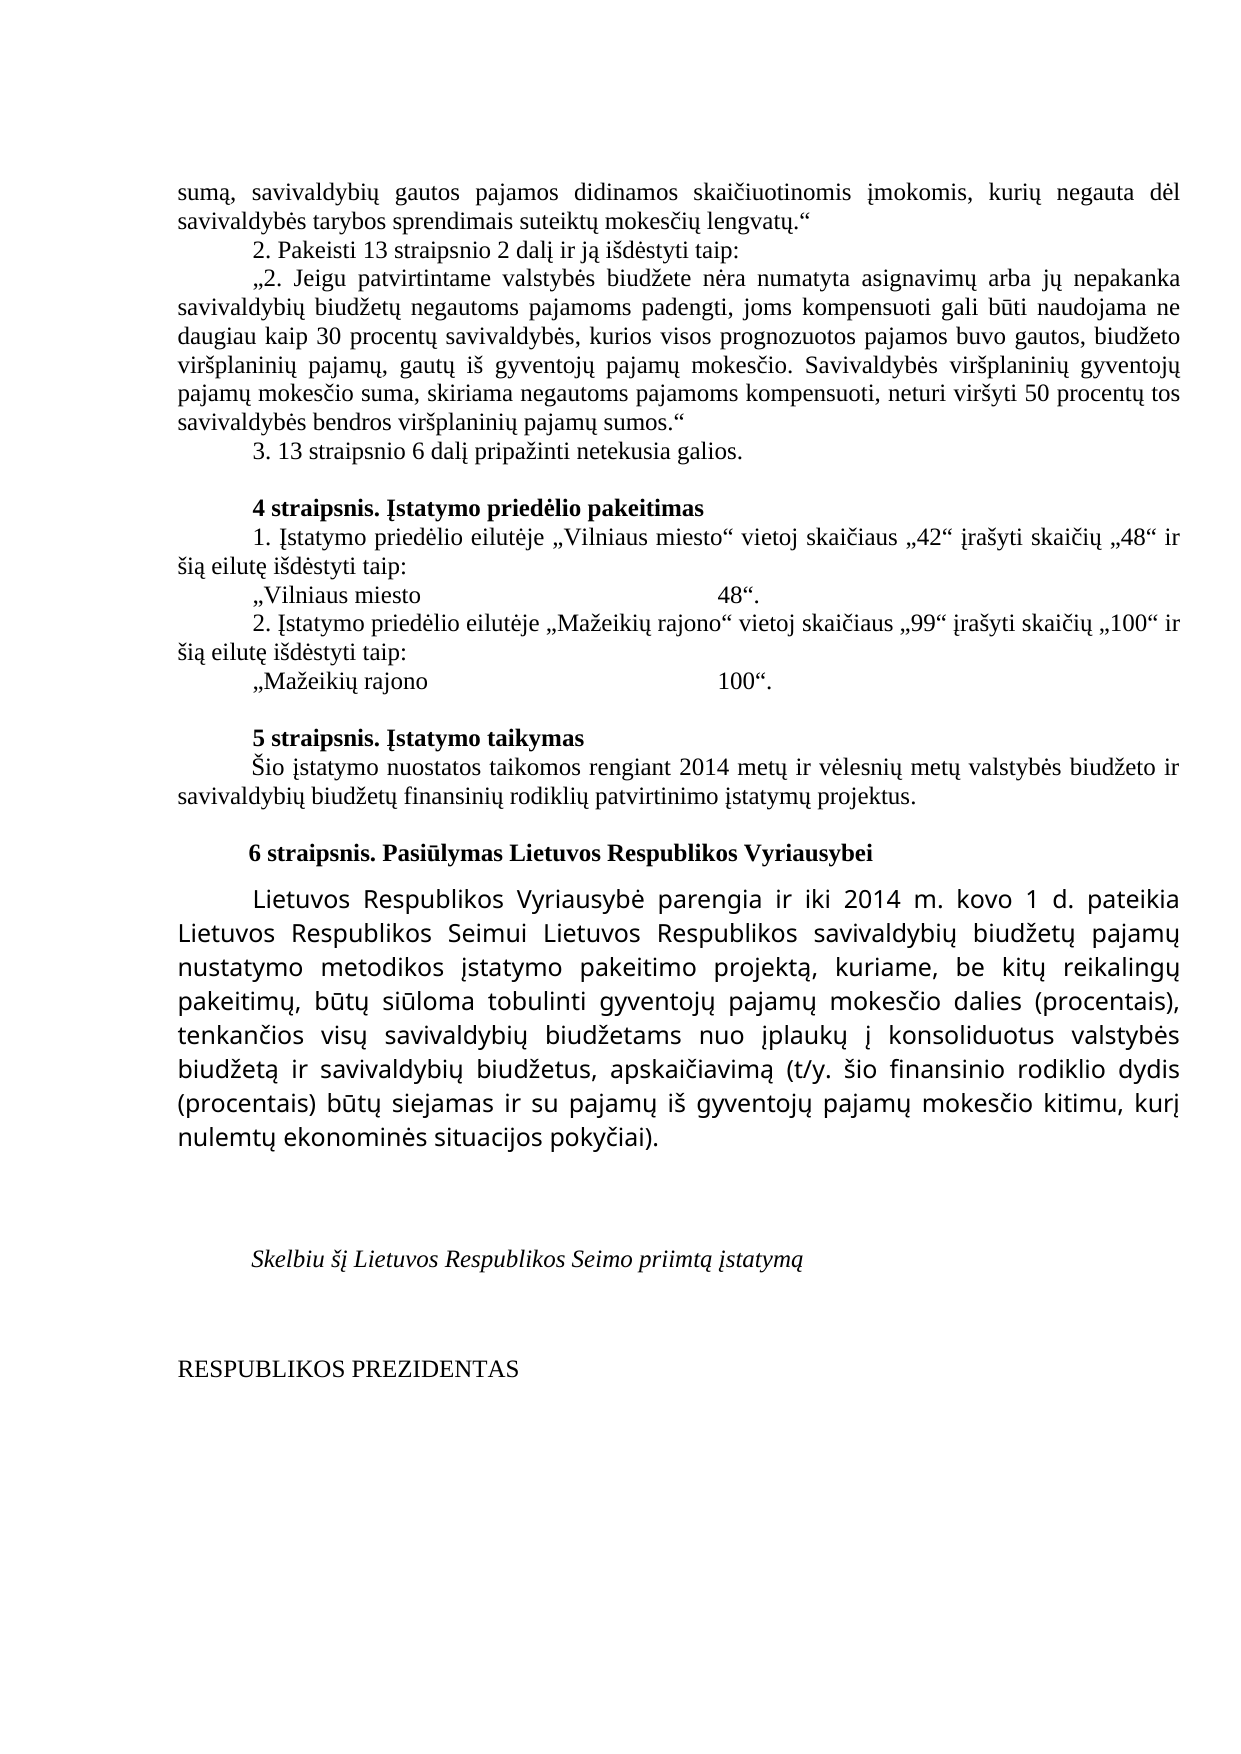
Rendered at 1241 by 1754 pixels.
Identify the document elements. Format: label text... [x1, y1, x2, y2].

text 2. Įstatymo priedėlio eilutėje „Mažeikių rajono“ vietoj skaičiaus „99“ įrašyti skaičių „100“ ir šią eilutę išdėstyti taip: [177, 608, 1181, 666]
text 2. Pakeisti 13 straipsnio 2 dalį ir ją išdėstyti taip: [177, 235, 1181, 263]
text Skelbiu šį Lietuvos Respublikos Seimo priimtą įstatymą [177, 1244, 1181, 1273]
text 6 straipsnis. Pasiūlymas Lietuvos Respublikos Vyriausybei [177, 838, 1181, 867]
text sumą, savivaldybių gautos pajamos didinamos skaičiuotinomis įmokomis, kurių negauta dėl savivaldybės tarybos sprendimais suteiktų mokesčių lengvatų.“ [177, 177, 1181, 235]
text 1. Įstatymo priedėlio eilutėje „Vilniaus miesto“ vietoj skaičiaus „42“ įrašyti skaičių „48“ ir šią eilutę išdėstyti taip: [177, 522, 1181, 580]
text „2. Jeigu patvirtintame valstybės biudžete nėra numatyta asignavimų arba jų nepakanka savivaldybių biudžetų negautoms pajamoms padengti, joms kompensuoti gali būti naudojama ne daugiau kaip 30 procentų savivaldybės, kurios visos prognozuotos pajamos buvo gautos, biudžeto viršplaninių pajamų, gautų iš gyventojų pajamų mokesčio. Savivaldybės viršplaninių gyventojų pajamų mokesčio suma, skiriama negautoms pajamoms kompensuoti, neturi viršyti 50 procentų tos savivaldybės bendros viršplaninių pajamų sumos.“ [177, 263, 1181, 436]
text „Vilniaus miesto 48“. [177, 580, 1181, 608]
text „Mažeikių rajono 100“. [177, 666, 1181, 695]
text Lietuvos Respublikos Vyriausybė parengia ir iki 2014 m. kovo 1 d. pateikia Lietuvos Respublikos Seimui Lietuvos Respublikos savivaldybių biudžetų pajamų nustatymo metodikos įstatymo pakeitimo projektą, kuriame, be kitų reikalingų pakeitimų, būtų siūloma tobulinti gyventojų pajamų mokesčio dalies (procentais), tenkančios visų savivaldybių biudžetams nuo įplaukų į konsoliduotus valstybės biudžetą ir savivaldybių biudžetus, apskaičiavimą (t/y. šio finansinio rodiklio dydis (procentais) būtų siejamas ir su pajamų iš gyventojų pajamų mokesčio kitimu, kurį nulemtų ekonominės situacijos pokyčiai). [177, 882, 1181, 1154]
text Šio įstatymo nuostatos taikomos rengiant 2014 metų ir vėlesnių metų valstybės biudžeto ir savivaldybių biudžetų finansinių rodiklių patvirtinimo įstatymų projektus. [177, 752, 1181, 810]
text 5 straipsnis. Įstatymo taikymas [177, 723, 1181, 752]
text 4 straipsnis. Įstatymo priedėlio pakeitimas [177, 493, 1181, 522]
text 3. 13 straipsnio 6 dalį pripažinti netekusia galios. [177, 436, 1181, 465]
text RESPUBLIKOS PREZIDENTAS [177, 1354, 1181, 1382]
